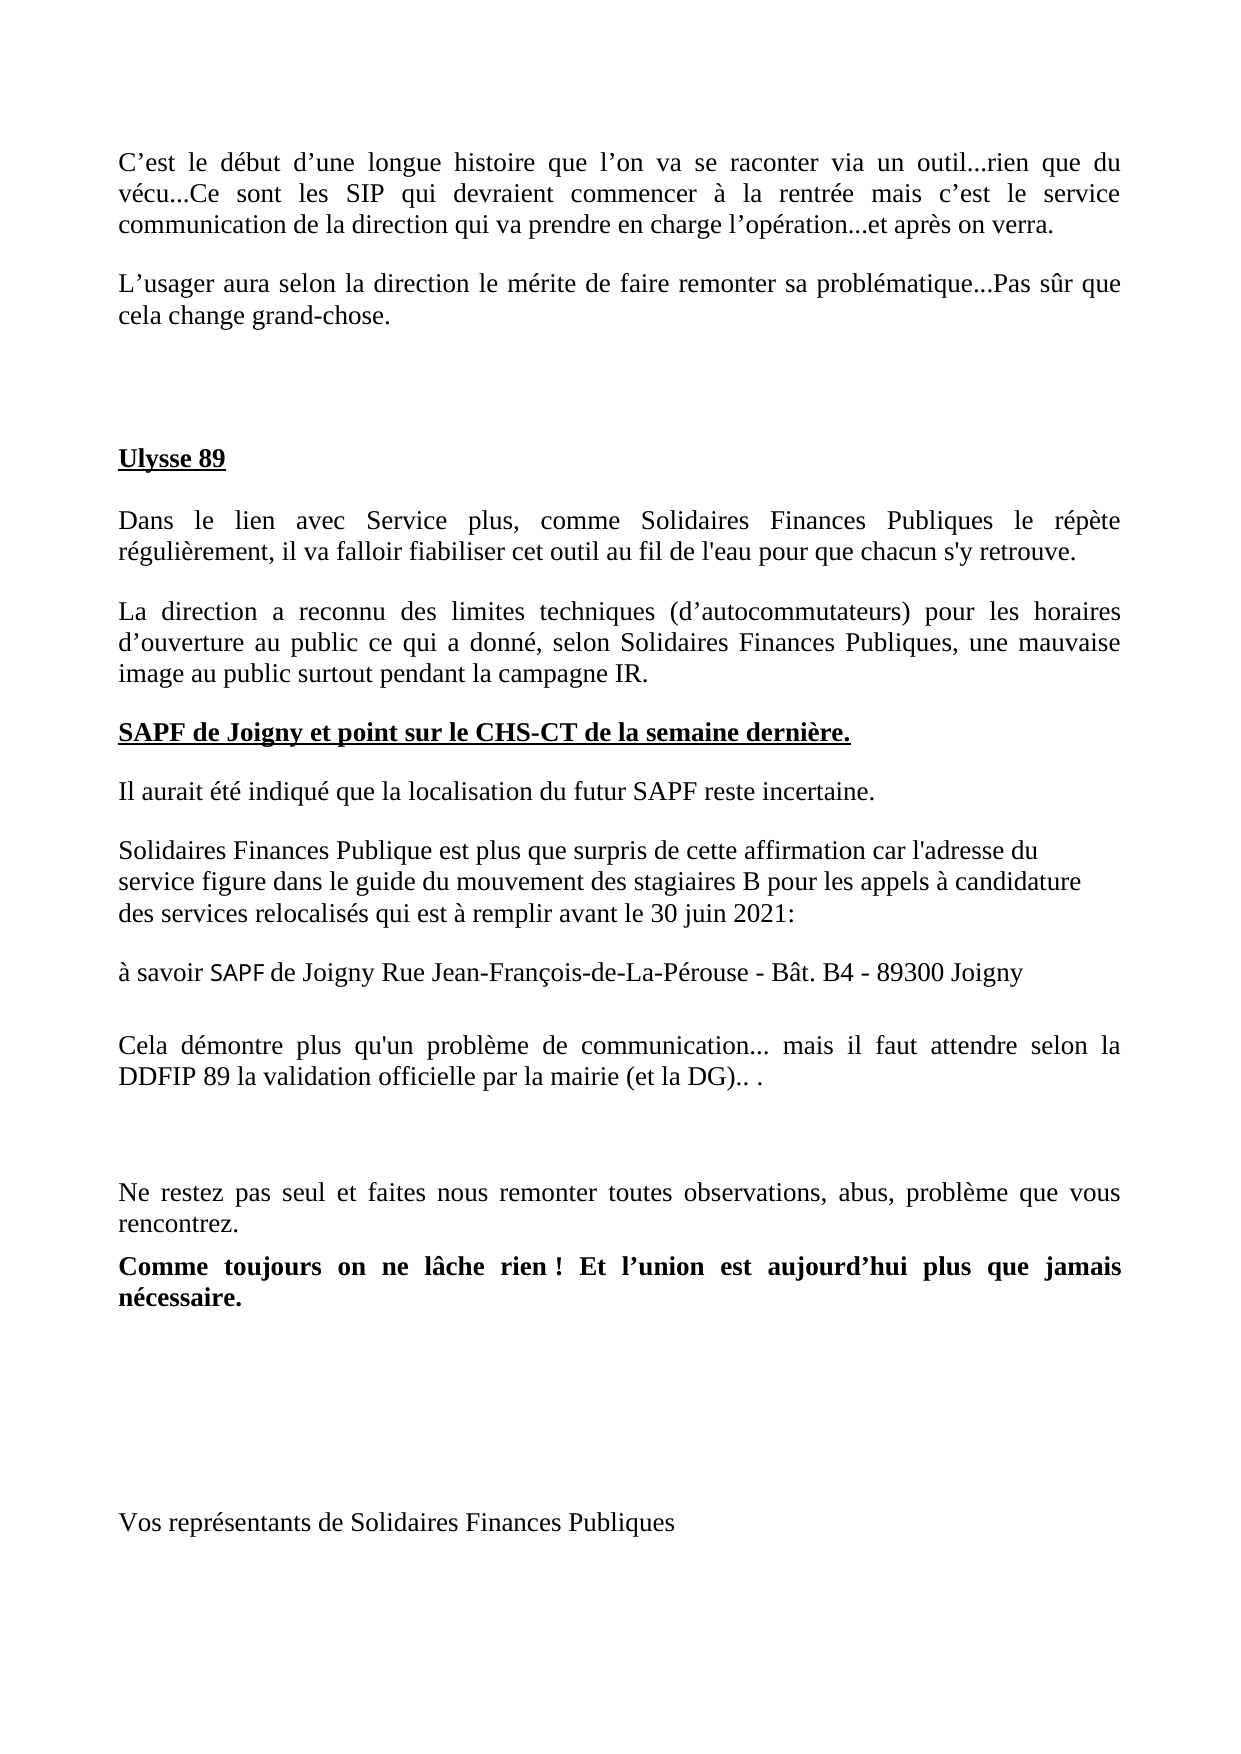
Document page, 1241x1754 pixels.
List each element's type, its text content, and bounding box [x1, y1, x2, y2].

text Vos représentants de Solidaires Finances Publiques [118, 1506, 1122, 1537]
text Ne restez pas seul et faites nous remonter toutes observations, abus, problème que vous rencontrez. [118, 1176, 1122, 1238]
text Comme toujours on ne lâche rien ! Et l’union est aujourd’hui plus que jamais nécessaire. [118, 1250, 1122, 1313]
text La direction a reconnu des limites techniques (d’autocommutateurs) pour les horaires d’ouverture au public ce qui a donné, selon Solidaires Finances Publiques, une mauvaise image au public surtout pendant la campagne IR. [118, 594, 1122, 688]
text Ulysse 89 [118, 442, 1122, 473]
text Cela démontre plus qu'un problème de communication... mais il faut attendre selon la DDFIP 89 la validation officielle par la mairie (et la DG).. . [118, 1029, 1122, 1092]
text SAPF de Joigny et point sur le CHS-CT de la semaine dernière. [118, 716, 1122, 747]
text Solidaires Finances Publique est plus que surpris de cette affirmation car l'adresse du service figure dans le guide du mouvement des stagiaires B pour les appels à candidature des services relocalisés qui est à remplir avant le 30 juin 2021: à savoir SAPF de Joigny Rue Jean-François-de-La-Pérouse - Bât. B4 - 89300 Joigny [118, 834, 1122, 989]
text L’usager aura selon la direction le mérite de faire remonter sa problématique...Pas sûr que cela change grand-chose. [118, 268, 1122, 330]
text Dans le lien avec Service plus, comme Solidaires Finances Publiques le répète régulièrement, il va falloir fiabiliser cet outil au fil de l'eau pour que chacun s'y retrouve. [118, 473, 1122, 567]
text Il aurait été indiqué que la localisation du futur SAPF reste incertaine. [118, 775, 1122, 806]
text C’est le début d’une longue histoire que l’on va se raconter via un outil...rien que du vécu...Ce sont les SIP qui devraient commencer à la rentrée mais c’est le service communication de la direction qui va prendre en charge l’opération...et après on verra. [118, 146, 1122, 239]
